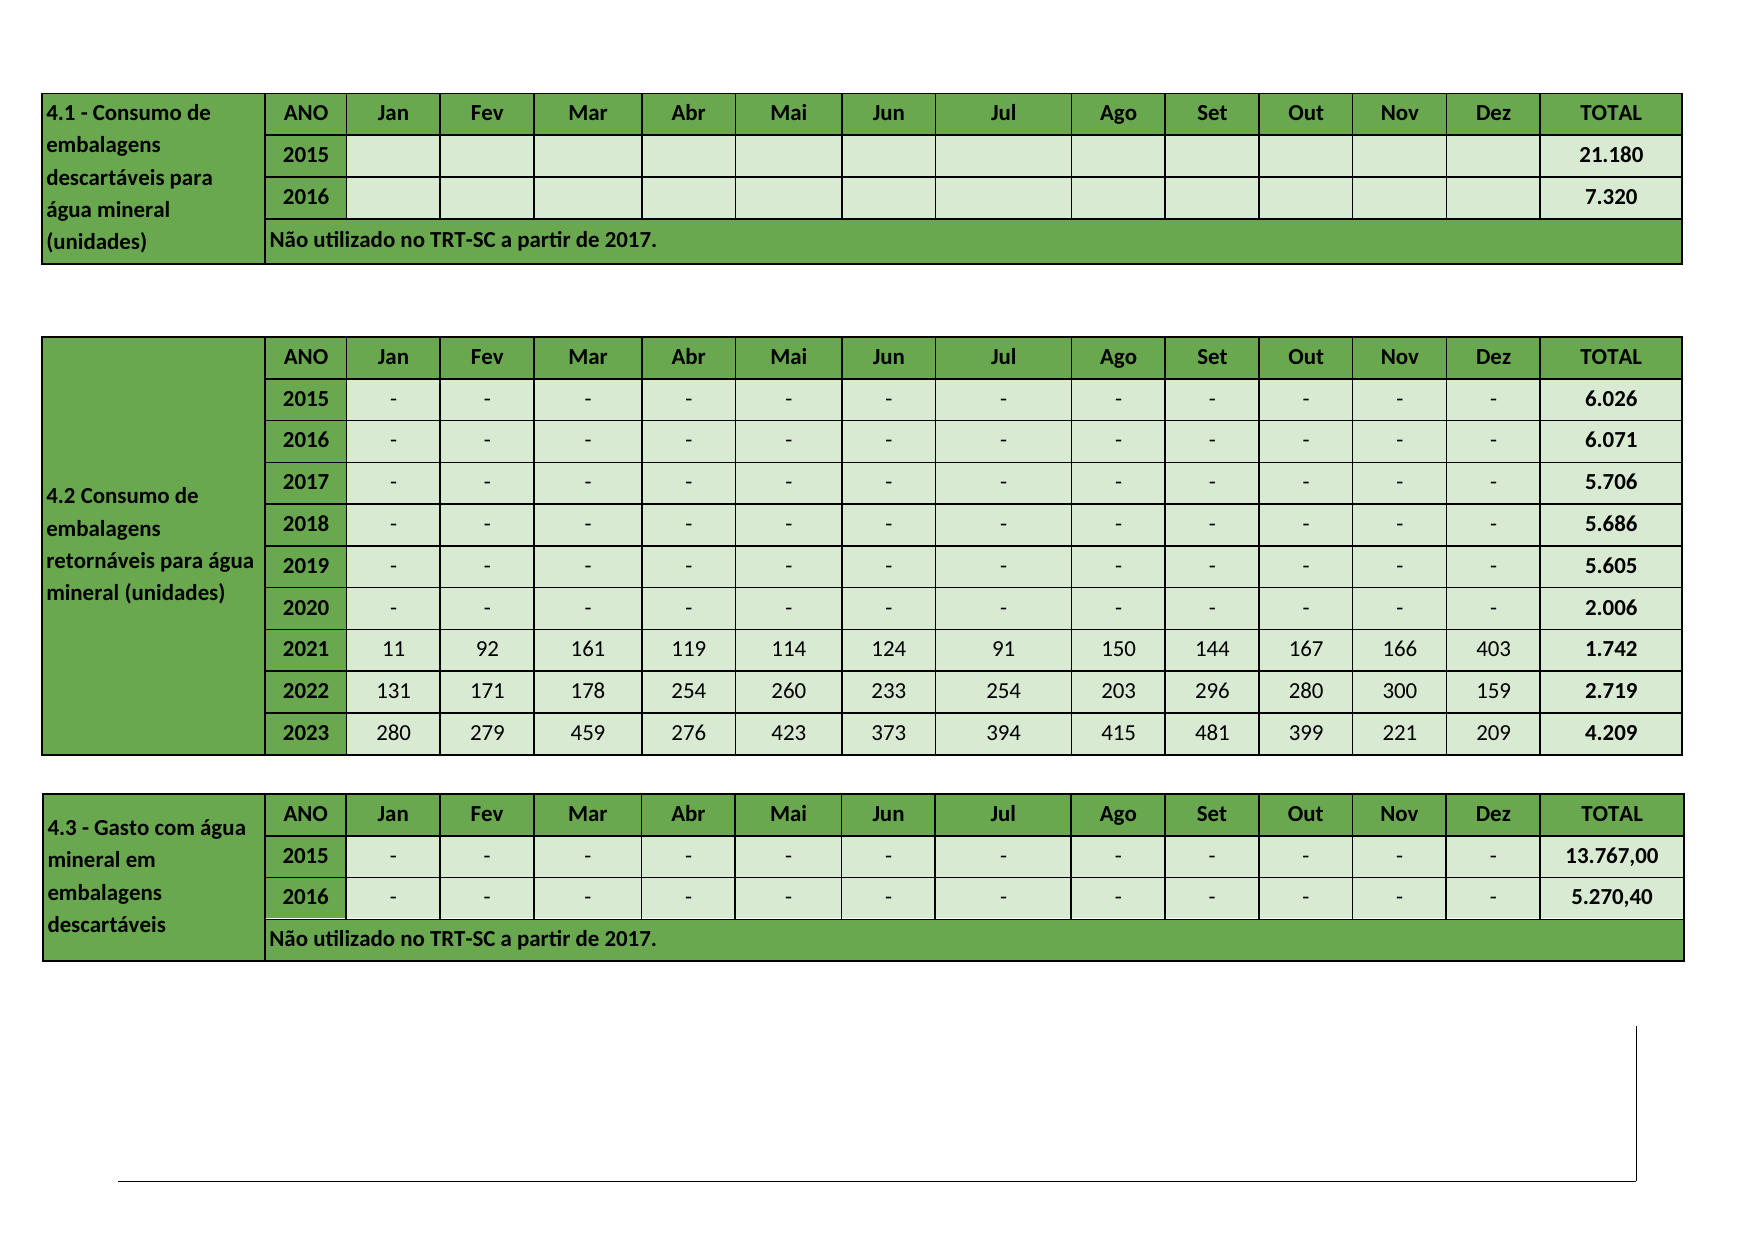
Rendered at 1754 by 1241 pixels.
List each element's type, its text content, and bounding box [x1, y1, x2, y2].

table_header Ago [1072, 795, 1164, 835]
table_cell [1353, 265, 1446, 300]
table_cell 280 [1260, 672, 1352, 712]
table_cell - [736, 505, 841, 545]
table_cell - [1447, 878, 1539, 918]
table_cell [1259, 300, 1353, 336]
table_cell - [1072, 421, 1164, 462]
table_cell Não utilizado no TRT-SC a partir de 2017. [266, 920, 1683, 960]
table_cell 5.706 [1541, 463, 1681, 503]
table_cell - [936, 421, 1071, 462]
table_cell 2.006 [1541, 588, 1681, 629]
table_cell - [843, 463, 935, 503]
table_cell [736, 300, 842, 336]
table_cell [534, 300, 642, 336]
table_cell 161 [535, 630, 641, 670]
table_cell [936, 178, 1071, 218]
table_cell Out [1260, 338, 1352, 378]
table_cell - [535, 463, 641, 503]
table_header Jan [347, 795, 439, 835]
table_cell 2016 [266, 178, 346, 218]
table_header Nov [1353, 94, 1446, 134]
table_cell 167 [1260, 630, 1352, 670]
table_cell [642, 300, 736, 336]
table_cell - [441, 421, 533, 462]
table_cell 2021 [266, 630, 346, 670]
table_cell [1260, 178, 1352, 218]
table_header TOTAL [1541, 94, 1681, 134]
table_cell 21.180 [1541, 136, 1681, 176]
table_cell 166 [1353, 630, 1446, 670]
table_cell [842, 300, 936, 336]
table_cell - [1166, 463, 1258, 503]
table_cell Dez [1447, 338, 1539, 378]
table_cell - [441, 878, 533, 918]
table_cell Mai [736, 338, 841, 378]
table_header Set [1166, 795, 1258, 835]
table_cell [936, 265, 1071, 300]
table_cell - [843, 380, 935, 420]
table_cell Nov [1353, 338, 1446, 378]
table_header Jul [936, 795, 1070, 835]
table_cell 373 [843, 714, 935, 754]
table_cell - [1260, 463, 1352, 503]
table_cell - [736, 547, 841, 587]
table_cell - [1072, 505, 1164, 545]
table_cell - [1353, 878, 1445, 918]
table_cell Jun [843, 338, 935, 378]
table_cell Jul [936, 338, 1071, 378]
table_cell [643, 136, 735, 176]
table_cell 2020 [266, 588, 346, 629]
table_cell - [1166, 547, 1258, 587]
table_cell - [1447, 837, 1539, 877]
table_cell [643, 178, 735, 218]
table_cell - [347, 588, 439, 629]
table_cell [1071, 300, 1165, 336]
table_cell [346, 300, 440, 336]
table_cell Mar [535, 338, 641, 378]
table_cell - [1072, 878, 1164, 918]
table_cell 203 [1072, 672, 1164, 712]
table_header Fev [441, 795, 533, 835]
table_cell [1260, 136, 1352, 176]
table_cell [842, 265, 936, 300]
table_cell 394 [936, 714, 1071, 754]
table_header Dez [1447, 94, 1539, 134]
table_cell 171 [441, 672, 533, 712]
table_cell 279 [441, 714, 533, 754]
table_header 4.1 - Consumo de embalagens descartáveis para água mineral (unidades) [43, 94, 264, 263]
table_cell - [643, 505, 735, 545]
table_cell 1.742 [1541, 630, 1681, 670]
table_cell - [535, 588, 641, 629]
table_cell 5.270,40 [1541, 878, 1683, 918]
table_cell - [643, 588, 735, 629]
table_cell - [1072, 588, 1164, 629]
table_cell - [1166, 588, 1258, 629]
table_cell [441, 136, 533, 176]
table_cell 5.605 [1541, 547, 1681, 587]
table_cell [736, 265, 842, 300]
table_cell [42, 265, 265, 300]
table_header Abr [643, 94, 735, 134]
table_header ANO [266, 94, 346, 134]
table_cell - [1447, 505, 1539, 545]
table_header Set [1166, 94, 1258, 134]
table_cell - [1447, 588, 1539, 629]
table_cell - [1166, 421, 1258, 462]
table_cell [441, 178, 533, 218]
table_cell - [1353, 505, 1446, 545]
table_cell - [642, 878, 734, 918]
table_cell - [1166, 505, 1258, 545]
table_cell 221 [1353, 714, 1446, 754]
table_cell 150 [1072, 630, 1164, 670]
table_cell 4.2 Consumo de embalagens retornáveis para água mineral (unidades) [43, 338, 264, 754]
table_cell - [1353, 421, 1446, 462]
table_cell 296 [1166, 672, 1258, 712]
table_cell 92 [441, 630, 533, 670]
table_cell 209 [1447, 714, 1539, 754]
table_cell - [1447, 421, 1539, 462]
table_cell Fev [441, 338, 533, 378]
table_cell 2016 [266, 878, 345, 918]
table_cell - [441, 463, 533, 503]
table_cell 131 [347, 672, 439, 712]
table_cell 2023 [266, 714, 346, 754]
table_cell - [1166, 380, 1258, 420]
table_cell - [1260, 837, 1352, 877]
table_cell - [936, 588, 1071, 629]
table_cell [1166, 178, 1258, 218]
table_cell - [347, 547, 439, 587]
table_cell - [1260, 505, 1352, 545]
table_cell - [347, 380, 439, 420]
table_header Mar [535, 795, 641, 835]
table_cell [1446, 265, 1540, 300]
table_cell - [736, 837, 841, 877]
table_cell [1072, 136, 1164, 176]
table_cell 280 [347, 714, 439, 754]
table_cell - [1260, 878, 1352, 918]
table_header Mai [736, 795, 841, 835]
table_cell - [643, 380, 735, 420]
table_cell 159 [1447, 672, 1539, 712]
table_cell [1447, 136, 1539, 176]
table_cell 399 [1260, 714, 1352, 754]
table_cell - [1072, 547, 1164, 587]
table_cell - [843, 505, 935, 545]
table_cell - [347, 421, 439, 462]
table_cell - [843, 421, 935, 462]
table_cell [1353, 136, 1446, 176]
table_header Dez [1447, 795, 1539, 835]
table_cell - [441, 837, 533, 877]
table_cell [1353, 300, 1446, 336]
table_cell 2015 [266, 380, 346, 420]
table_cell - [842, 878, 934, 918]
table_cell - [1353, 547, 1446, 587]
table_cell 423 [736, 714, 841, 754]
table_cell - [736, 878, 841, 918]
table_cell 481 [1166, 714, 1258, 754]
table_cell [736, 136, 841, 176]
table_cell - [535, 505, 641, 545]
table_cell - [441, 547, 533, 587]
table_cell - [843, 547, 935, 587]
table_header Abr [642, 795, 734, 835]
table_cell 260 [736, 672, 841, 712]
table_header Jul [936, 94, 1071, 134]
table_header Ago [1072, 94, 1164, 134]
table_cell [936, 136, 1071, 176]
table_cell - [347, 878, 439, 918]
table_cell 11 [347, 630, 439, 670]
table_cell [346, 265, 440, 300]
table_cell [535, 136, 641, 176]
table_cell - [643, 463, 735, 503]
table_header Jun [842, 795, 934, 835]
table_cell 2.719 [1541, 672, 1681, 712]
table_cell 124 [843, 630, 935, 670]
table_cell - [1260, 547, 1352, 587]
table_cell Abr [643, 338, 735, 378]
table_cell - [347, 837, 439, 877]
table_cell - [1447, 547, 1539, 587]
table_cell - [1447, 380, 1539, 420]
table_cell 276 [643, 714, 735, 754]
table_cell - [535, 547, 641, 587]
table_header Jan [347, 94, 439, 134]
table_cell [1071, 265, 1165, 300]
table_cell Não utilizado no TRT-SC a partir de 2017. [266, 220, 1681, 263]
table_cell - [535, 878, 641, 918]
table_cell 2015 [266, 136, 346, 176]
table_cell [736, 178, 841, 218]
table_cell [1540, 265, 1682, 300]
table_cell 6.026 [1541, 380, 1681, 420]
table_cell [1447, 178, 1539, 218]
table_header Fev [441, 94, 533, 134]
table_header Mar [535, 94, 641, 134]
table_cell [1446, 300, 1540, 336]
table_cell - [643, 547, 735, 587]
table_cell - [535, 380, 641, 420]
table_cell 114 [736, 630, 841, 670]
table_cell - [347, 463, 439, 503]
table_cell [936, 300, 1071, 336]
table_cell - [347, 505, 439, 545]
table_cell 233 [843, 672, 935, 712]
table_cell [42, 300, 265, 336]
table_cell 2017 [266, 463, 346, 503]
table_cell 415 [1072, 714, 1164, 754]
table_cell - [1353, 380, 1446, 420]
table_cell 403 [1447, 630, 1539, 670]
table_cell 7.320 [1541, 178, 1681, 218]
table_cell 300 [1353, 672, 1446, 712]
table_cell - [1353, 463, 1446, 503]
table_cell [440, 300, 534, 336]
table_cell [1353, 178, 1446, 218]
table_cell [1072, 178, 1164, 218]
table_header Out [1260, 795, 1352, 835]
table_cell 459 [535, 714, 641, 754]
table_cell - [535, 837, 641, 877]
table_cell [265, 265, 346, 300]
table_cell [534, 265, 642, 300]
table_cell 254 [643, 672, 735, 712]
table_cell - [1072, 380, 1164, 420]
table_header ANO [266, 795, 345, 835]
table_cell [843, 136, 935, 176]
table_cell - [535, 421, 641, 462]
table_cell [265, 300, 346, 336]
table_cell - [1072, 463, 1164, 503]
table_cell - [842, 837, 934, 877]
table_cell - [1260, 588, 1352, 629]
table_cell [347, 178, 439, 218]
table_cell 178 [535, 672, 641, 712]
table_cell - [1166, 878, 1258, 918]
table_cell - [736, 421, 841, 462]
table_cell 6.071 [1541, 421, 1681, 462]
table_cell - [441, 588, 533, 629]
table_cell 2018 [266, 505, 346, 545]
table_cell - [936, 878, 1070, 918]
table_cell - [1447, 463, 1539, 503]
table_cell - [643, 421, 735, 462]
table_cell - [936, 837, 1070, 877]
table_cell 91 [936, 630, 1071, 670]
table_cell - [1072, 837, 1164, 877]
table_cell Jan [347, 338, 439, 378]
table_cell Ago [1072, 338, 1164, 378]
table_cell 254 [936, 672, 1071, 712]
table_cell 119 [643, 630, 735, 670]
table_cell [642, 265, 736, 300]
table_cell 4.209 [1541, 714, 1681, 754]
table_cell - [736, 588, 841, 629]
table_header Out [1260, 94, 1352, 134]
table_cell - [441, 505, 533, 545]
table_cell [347, 136, 439, 176]
table_header Nov [1353, 795, 1445, 835]
table_header Jun [843, 94, 935, 134]
table_cell 2019 [266, 547, 346, 587]
table_cell 13.767,00 [1541, 837, 1683, 877]
table_cell - [1353, 588, 1446, 629]
table_cell - [936, 463, 1071, 503]
table_cell - [736, 463, 841, 503]
table_cell - [936, 547, 1071, 587]
table_cell [843, 178, 935, 218]
table_cell [1165, 300, 1259, 336]
table_cell - [1166, 837, 1258, 877]
table_cell [535, 178, 641, 218]
table_cell [1166, 136, 1258, 176]
table_cell - [843, 588, 935, 629]
table_cell - [441, 380, 533, 420]
table_cell [1540, 300, 1682, 336]
table_cell - [936, 505, 1071, 545]
table_cell [1165, 265, 1259, 300]
table_cell - [1260, 380, 1352, 420]
table_cell [440, 265, 534, 300]
table_cell Set [1166, 338, 1258, 378]
table_cell 2016 [266, 421, 346, 462]
table_cell - [736, 380, 841, 420]
table_cell TOTAL [1541, 338, 1681, 378]
table_cell 5.686 [1541, 505, 1681, 545]
table_cell ANO [266, 338, 346, 378]
table_cell [1259, 265, 1353, 300]
table_cell - [1353, 837, 1445, 877]
table_header 4.3 - Gasto com água mineral em embalagens descartáveis [44, 795, 264, 960]
table_cell 2022 [266, 672, 346, 712]
table_cell - [642, 837, 734, 877]
table_header TOTAL [1541, 795, 1683, 835]
table_cell - [1260, 421, 1352, 462]
table_cell - [936, 380, 1071, 420]
table_cell 2015 [266, 837, 345, 877]
table_cell 144 [1166, 630, 1258, 670]
table_header Mai [736, 94, 841, 134]
